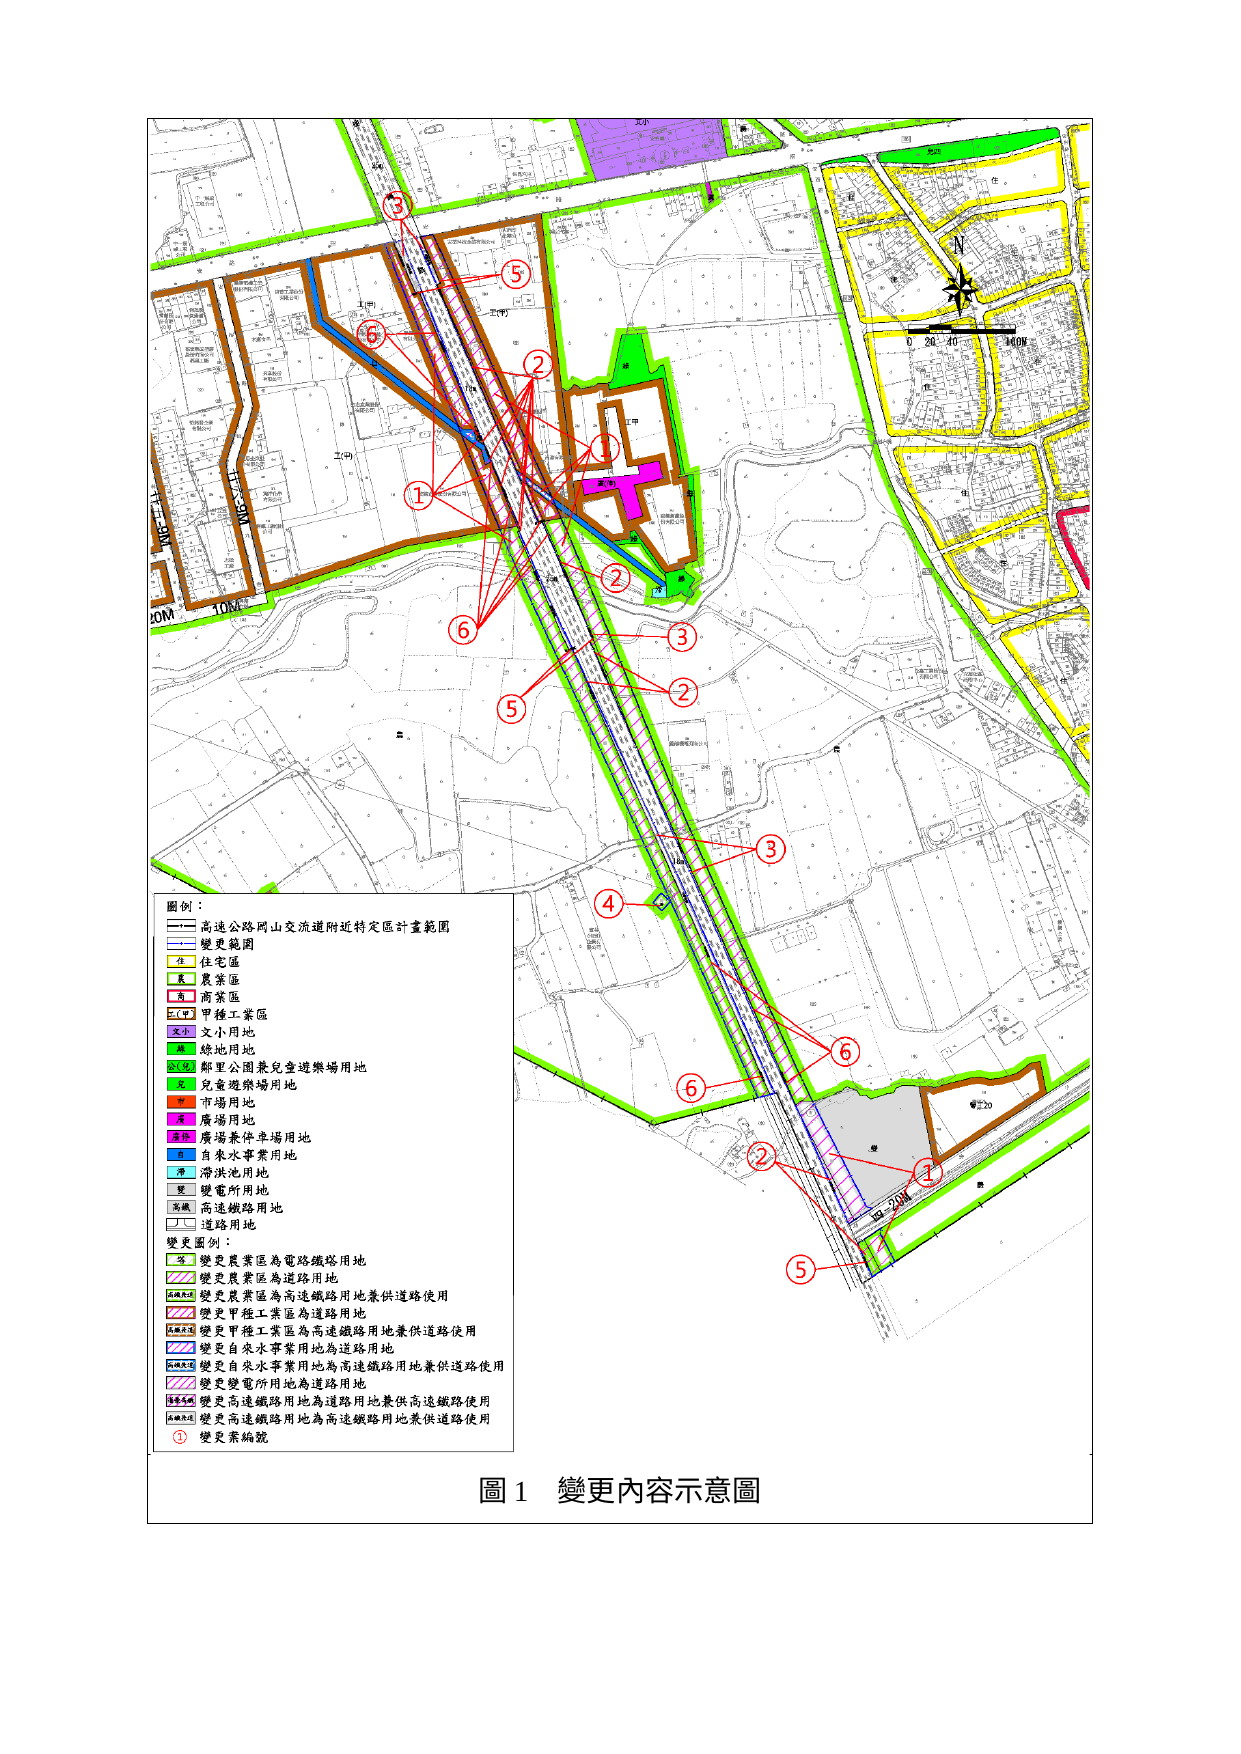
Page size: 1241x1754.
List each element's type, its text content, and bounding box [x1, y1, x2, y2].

table_cell 圖1 變更內容示意圖 [148, 1455, 1092, 1522]
